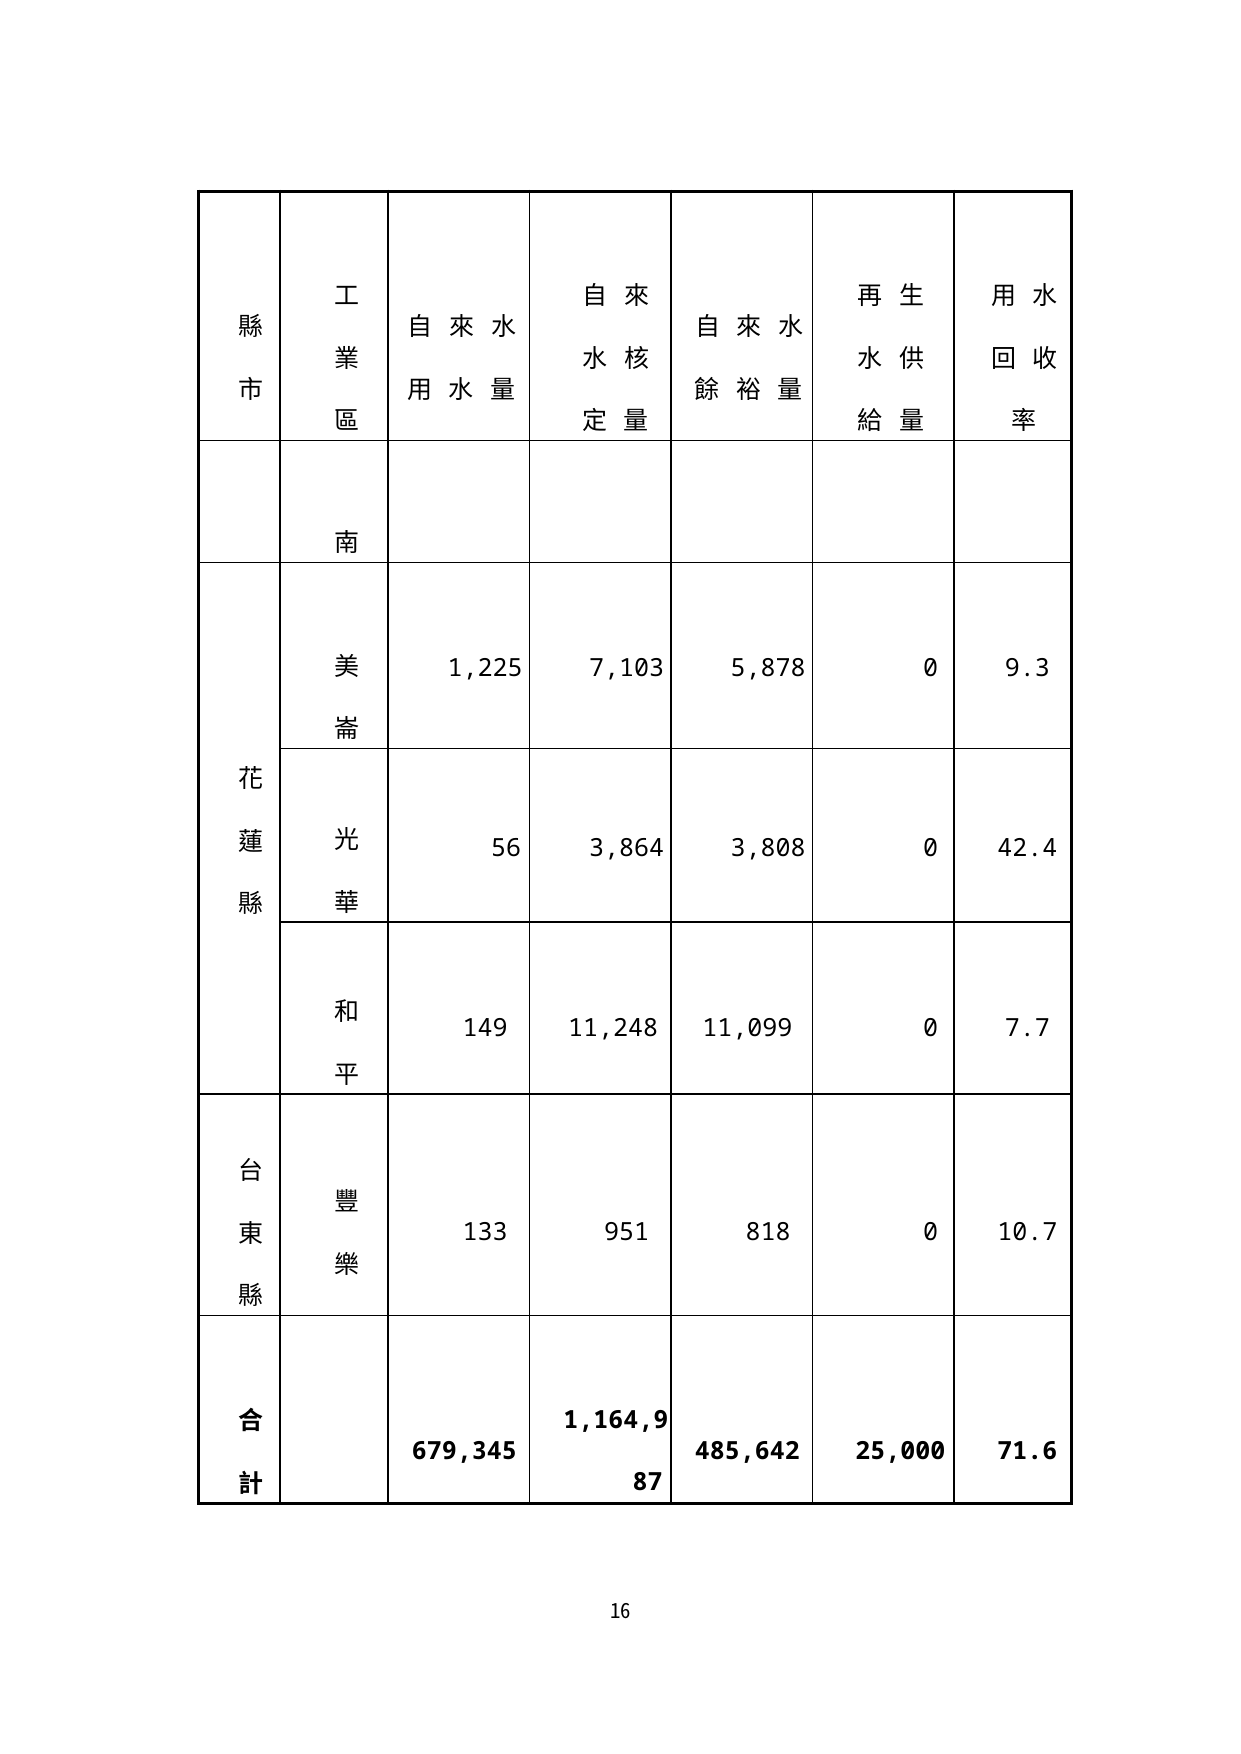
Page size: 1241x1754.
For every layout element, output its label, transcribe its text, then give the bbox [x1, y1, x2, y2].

table_cell 679,345 [389, 1316, 529, 1502]
table_cell 10.7 [955, 1095, 1070, 1314]
table_cell 71.6 [955, 1316, 1070, 1502]
table_cell [672, 441, 812, 561]
table_cell 3,808 [672, 749, 812, 921]
table_cell 42.4 [955, 749, 1070, 921]
table_cell 818 [672, 1095, 812, 1314]
table_header 工業區 [281, 193, 387, 439]
table_cell [530, 441, 670, 561]
table_header 自來水餘裕量 [672, 193, 812, 439]
table_cell 25,000 [813, 1316, 953, 1502]
table_cell 485,642 [672, 1316, 812, 1502]
table_header 自來水核定量 [530, 193, 670, 439]
table_cell 0 [813, 749, 953, 921]
table_cell 南 [281, 441, 387, 561]
table_header 用水回收率 [955, 193, 1070, 439]
table_header 縣市 [200, 193, 279, 439]
table_cell 1,225 [389, 563, 529, 748]
table_cell [200, 441, 279, 561]
table_cell 0 [813, 563, 953, 748]
table_cell 5,878 [672, 563, 812, 748]
table_cell 149 [389, 923, 529, 1093]
table_cell [389, 441, 529, 561]
table_cell [813, 441, 953, 561]
table_cell 台東縣 [200, 1095, 279, 1314]
table_cell 11,248 [530, 923, 670, 1093]
table_cell [955, 441, 1070, 561]
table_header 再生水供給量 [813, 193, 953, 439]
table_cell 美崙 [281, 563, 387, 748]
table_cell 0 [813, 923, 953, 1093]
table_cell 951 [530, 1095, 670, 1314]
table_cell 0 [813, 1095, 953, 1314]
table_cell 1,164,987 [530, 1316, 670, 1502]
table_cell 9.3 [955, 563, 1070, 748]
table_cell 合計 [200, 1316, 279, 1502]
table_header 自來水用水量 [389, 193, 529, 439]
table_cell 133 [389, 1095, 529, 1314]
table_cell [281, 1316, 387, 1502]
table_cell 7.7 [955, 923, 1070, 1093]
table_cell 光華 [281, 749, 387, 921]
table_cell 豐樂 [281, 1095, 387, 1314]
table_cell 11,099 [672, 923, 812, 1093]
table_cell 56 [389, 749, 529, 921]
table_cell 花蓮縣 [200, 563, 279, 1093]
table_cell 7,103 [530, 563, 670, 748]
table_cell 3,864 [530, 749, 670, 921]
table_cell 和平 [281, 923, 387, 1093]
